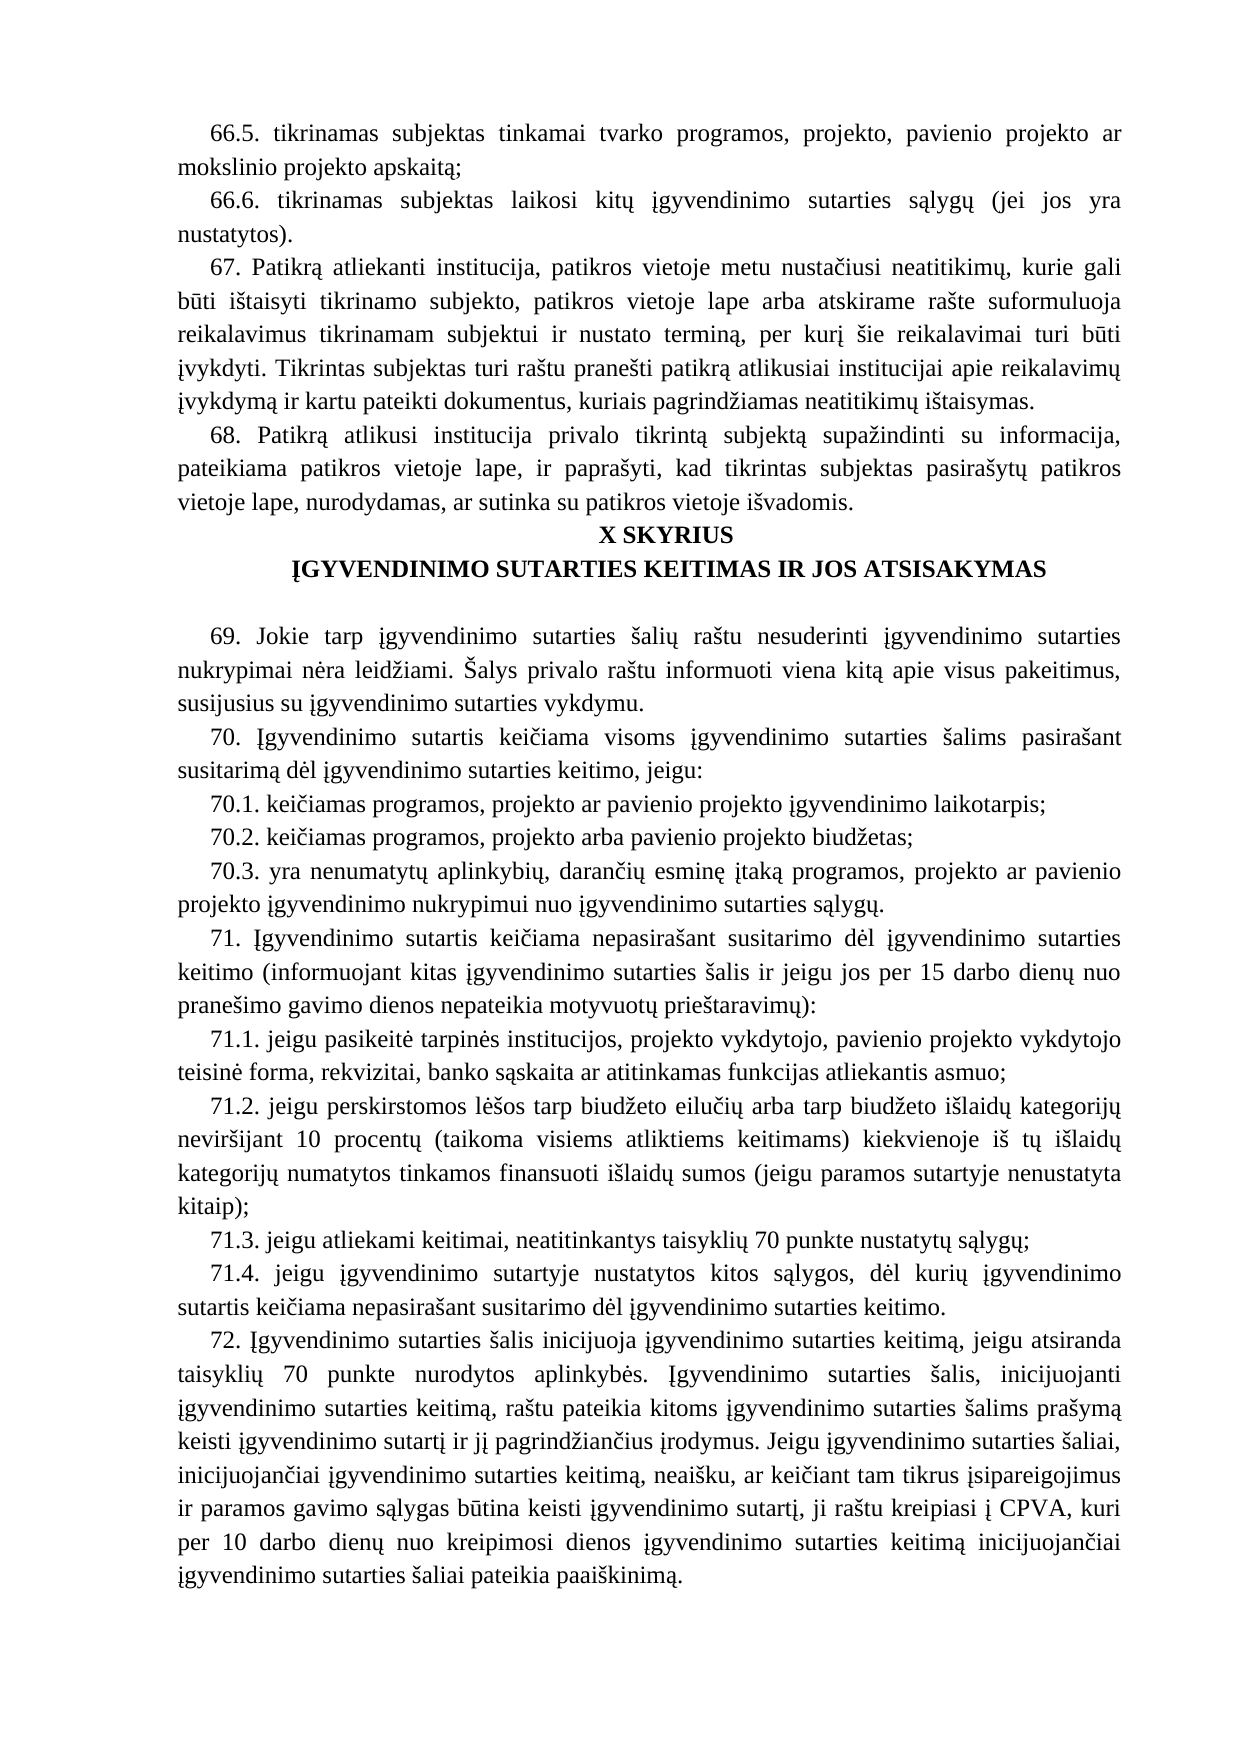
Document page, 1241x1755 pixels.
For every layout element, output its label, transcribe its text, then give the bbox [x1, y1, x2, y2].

text 70.1. keičiamas programos, projekto ar pavienio projekto įgyvendinimo laikotarpis; [177, 789, 1122, 818]
text 71.2. jeigu perskirstomos lėšos tarp biudžeto eilučių arba tarp biudžeto išlaidų kategorijų neviršijant 10 procentų (taikoma visiems atliktiems keitimams) kiekvienoje iš tų išlaidų kategorijų numatytos tinkamos finansuoti išlaidų sumos (jeigu paramos sutartyje nenustatyta kitaip); [177, 1091, 1122, 1220]
text 66.5. tikrinamas subjektas tinkamai tvarko programos, projekto, pavienio projekto ar mokslinio projekto apskaitą; [177, 118, 1122, 180]
text ĮGYVENDINIMO SUTARTIES KEITIMAS IR JOS ATSISAKYMAS [177, 554, 1122, 583]
text 71. Įgyvendinimo sutartis keičiama nepasirašant susitarimo dėl įgyvendinimo sutarties keitimo (informuojant kitas įgyvendinimo sutarties šalis ir jeigu jos per 15 darbo dienų nuo pranešimo gavimo dienos nepateikia motyvuotų prieštaravimų): [177, 923, 1122, 1019]
text 69. Jokie tarp įgyvendinimo sutarties šalių raštu nesuderinti įgyvendinimo sutarties nukrypimai nėra leidžiami. Šalys privalo raštu informuoti viena kitą apie visus pakeitimus, susijusius su įgyvendinimo sutarties vykdymu. [177, 621, 1122, 717]
text 67. Patikrą atliekanti institucija, patikros vietoje metu nustačiusi neatitikimų, kurie gali būti ištaisyti tikrinamo subjekto, patikros vietoje lape arba atskirame rašte suformuluoja reikalavimus tikrinamam subjektui ir nustato terminą, per kurį šie reikalavimai turi būti įvykdyti. Tikrintas subjektas turi raštu pranešti patikrą atlikusiai institucijai apie reikalavimų įvykdymą ir kartu pateikti dokumentus, kuriais pagrindžiamas neatitikimų ištaisymas. [177, 252, 1122, 415]
text 71.1. jeigu pasikeitė tarpinės institucijos, projekto vykdytojo, pavienio projekto vykdytojo teisinė forma, rekvizitai, banko sąskaita ar atitinkamas funkcijas atliekantis asmuo; [177, 1024, 1122, 1086]
text 68. Patikrą atlikusi institucija privalo tikrintą subjektą supažindinti su informacija, pateikiama patikros vietoje lape, ir paprašyti, kad tikrintas subjektas pasirašytų patikros vietoje lape, nurodydamas, ar sutinka su patikros vietoje išvadomis. [177, 420, 1122, 516]
text 66.6. tikrinamas subjektas laikosi kitų įgyvendinimo sutarties sąlygų (jei jos yra nustatytos). [177, 185, 1122, 247]
text 70.3. yra nenumatytų aplinkybių, darančių esminę įtaką programos, projekto ar pavienio projekto įgyvendinimo nukrypimui nuo įgyvendinimo sutarties sąlygų. [177, 856, 1122, 918]
text 70. Įgyvendinimo sutartis keičiama visoms įgyvendinimo sutarties šalims pasirašant susitarimą dėl įgyvendinimo sutarties keitimo, jeigu: [177, 722, 1122, 784]
text 72. Įgyvendinimo sutarties šalis inicijuoja įgyvendinimo sutarties keitimą, jeigu atsiranda taisyklių 70 punkte nurodytos aplinkybės. Įgyvendinimo sutarties šalis, inicijuojanti įgyvendinimo sutarties keitimą, raštu pateikia kitoms įgyvendinimo sutarties šalims prašymą keisti įgyvendinimo sutartį ir jį pagrindžiančius įrodymus. Jeigu įgyvendinimo sutarties šaliai, inicijuojančiai įgyvendinimo sutarties keitimą, neaišku, ar keičiant tam tikrus įsipareigojimus ir paramos gavimo sąlygas būtina keisti įgyvendinimo sutartį, ji raštu kreipiasi į CPVA, kuri per 10 darbo dienų nuo kreipimosi dienos įgyvendinimo sutarties keitimą inicijuojančiai įgyvendinimo sutarties šaliai pateikia paaiškinimą. [177, 1326, 1122, 1589]
text 71.3. jeigu atliekami keitimai, neatitinkantys taisyklių 70 punkte nustatytų sąlygų; [177, 1225, 1122, 1254]
text 71.4. jeigu įgyvendinimo sutartyje nustatytos kitos sąlygos, dėl kurių įgyvendinimo sutartis keičiama nepasirašant susitarimo dėl įgyvendinimo sutarties keitimo. [177, 1258, 1122, 1321]
text 70.2. keičiamas programos, projekto arba pavienio projekto biudžetas; [177, 822, 1122, 851]
text X SKYRIUS [177, 521, 1122, 549]
